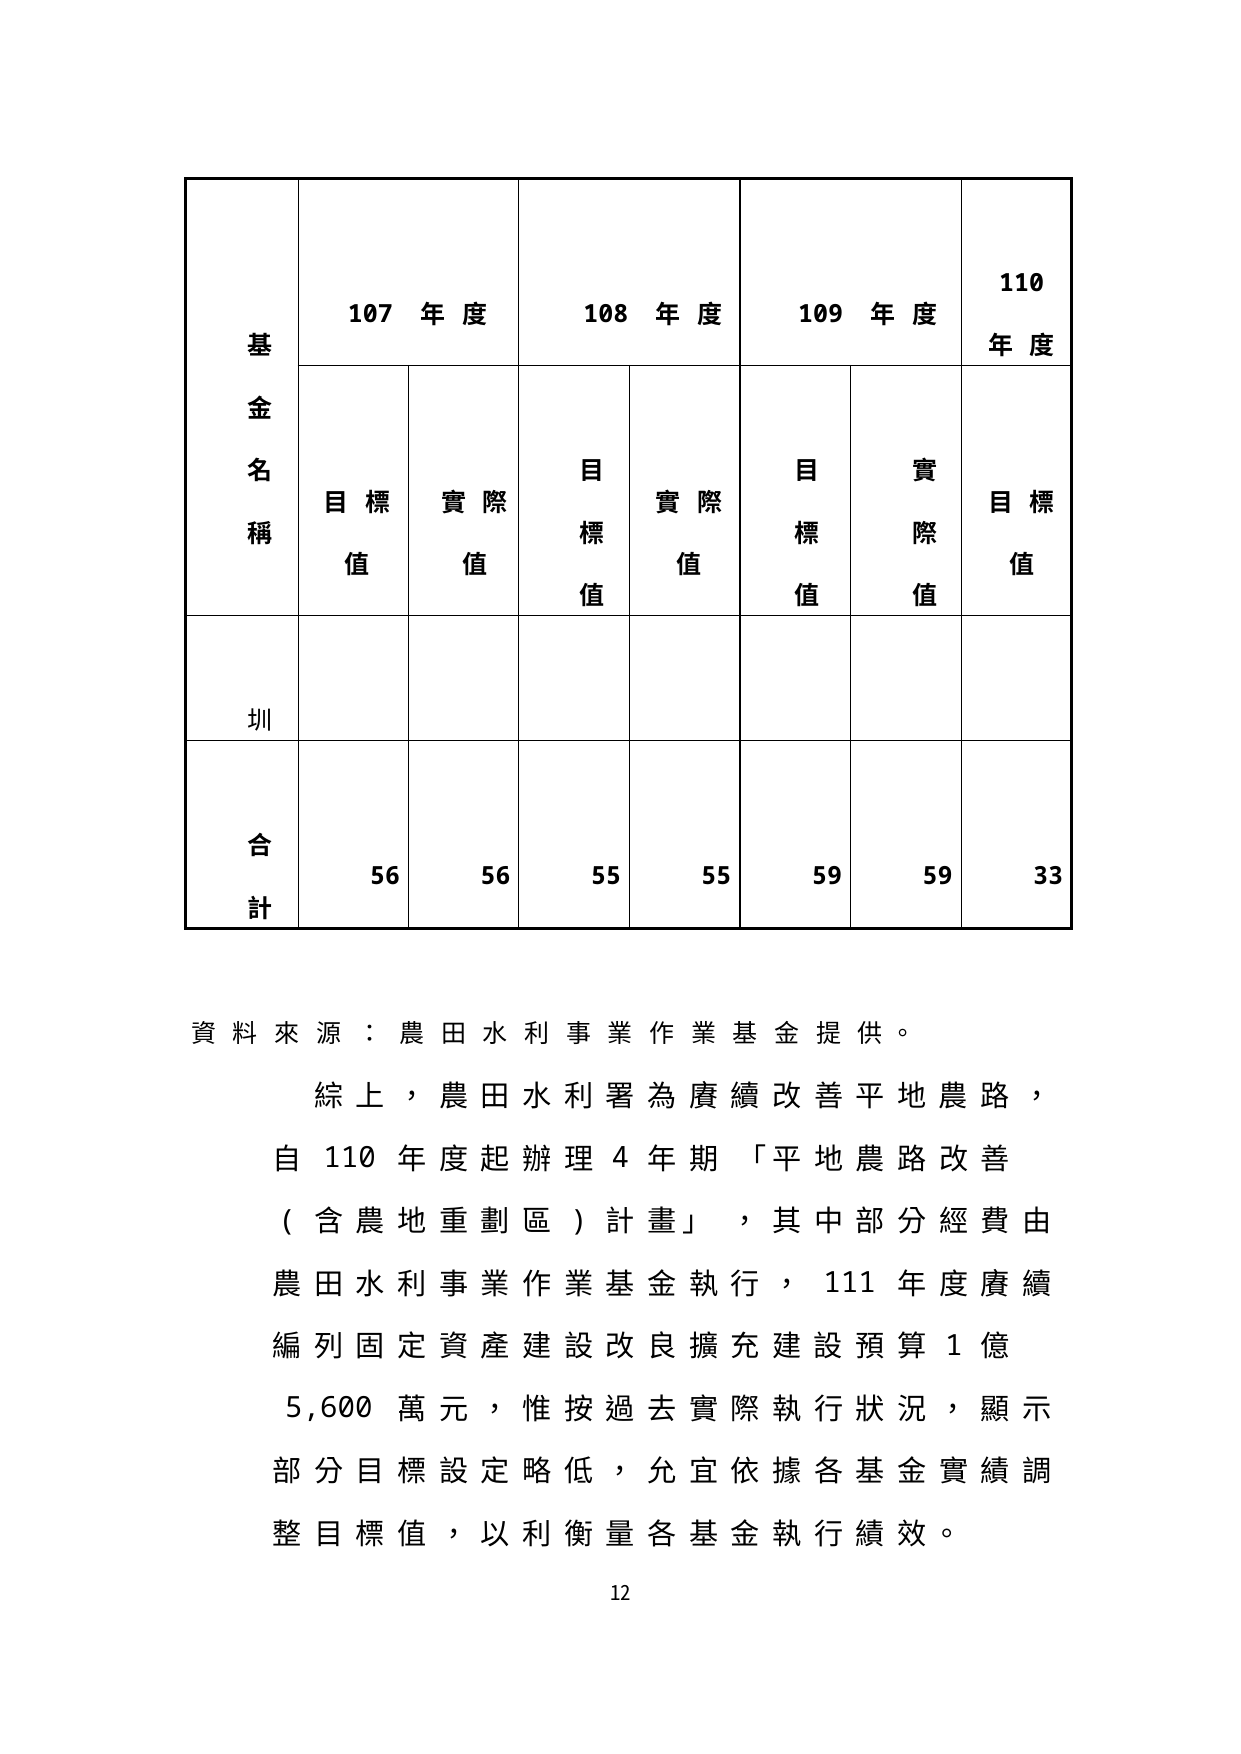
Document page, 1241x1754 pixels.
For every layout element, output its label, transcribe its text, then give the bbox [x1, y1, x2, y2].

table_cell - [299, 616, 408, 740]
table_cell - [851, 616, 961, 740]
table_cell 實際值 [630, 366, 739, 615]
table_header 109年度 [741, 180, 961, 365]
table_header 110年度 [962, 180, 1070, 365]
table_cell - [630, 616, 739, 740]
table_header 基金 名稱 [187, 180, 298, 615]
table_cell - [409, 616, 518, 740]
text 綜上，農田水利署為賡續改善平地農路，自110年度起辦理4年期「平地農路改善(含農地重劃區)計畫」，其中部分經費由農田水利事業作業基金執行，111年度賡續編列固定資產建設改良擴充建設預算1億5,600萬元，惟按過去實際執行狀況，顯示部分目標設定略低，允宜依據各基金實績調整目標值，以利衡量各基金執行績效。 [242, 1052, 1058, 1552]
table_cell - [962, 616, 1070, 740]
table_cell 55 [630, 741, 739, 927]
table_cell - [519, 616, 629, 740]
text 資料來源：農田水利事業作業基金提供。 [183, 990, 1058, 1052]
table_cell 59 [741, 741, 850, 927]
table_cell 圳 [187, 616, 298, 740]
table_cell 目標值 [962, 366, 1070, 615]
table_cell 目標值 [299, 366, 408, 615]
table_cell - [741, 616, 850, 740]
table_cell 合計 [187, 741, 298, 927]
table_cell 目標值 [519, 366, 629, 615]
table_header 108年度 [519, 180, 739, 365]
table_cell 實際值 [851, 366, 961, 615]
table_cell 目標值 [741, 366, 850, 615]
table_cell 33 [962, 741, 1070, 927]
table_cell 56 [299, 741, 408, 927]
table_cell 實際值 [409, 366, 518, 615]
table_header 107年度 [299, 180, 518, 365]
table_cell 59 [851, 741, 961, 927]
table_cell 55 [519, 741, 629, 927]
table_cell 56 [409, 741, 518, 927]
